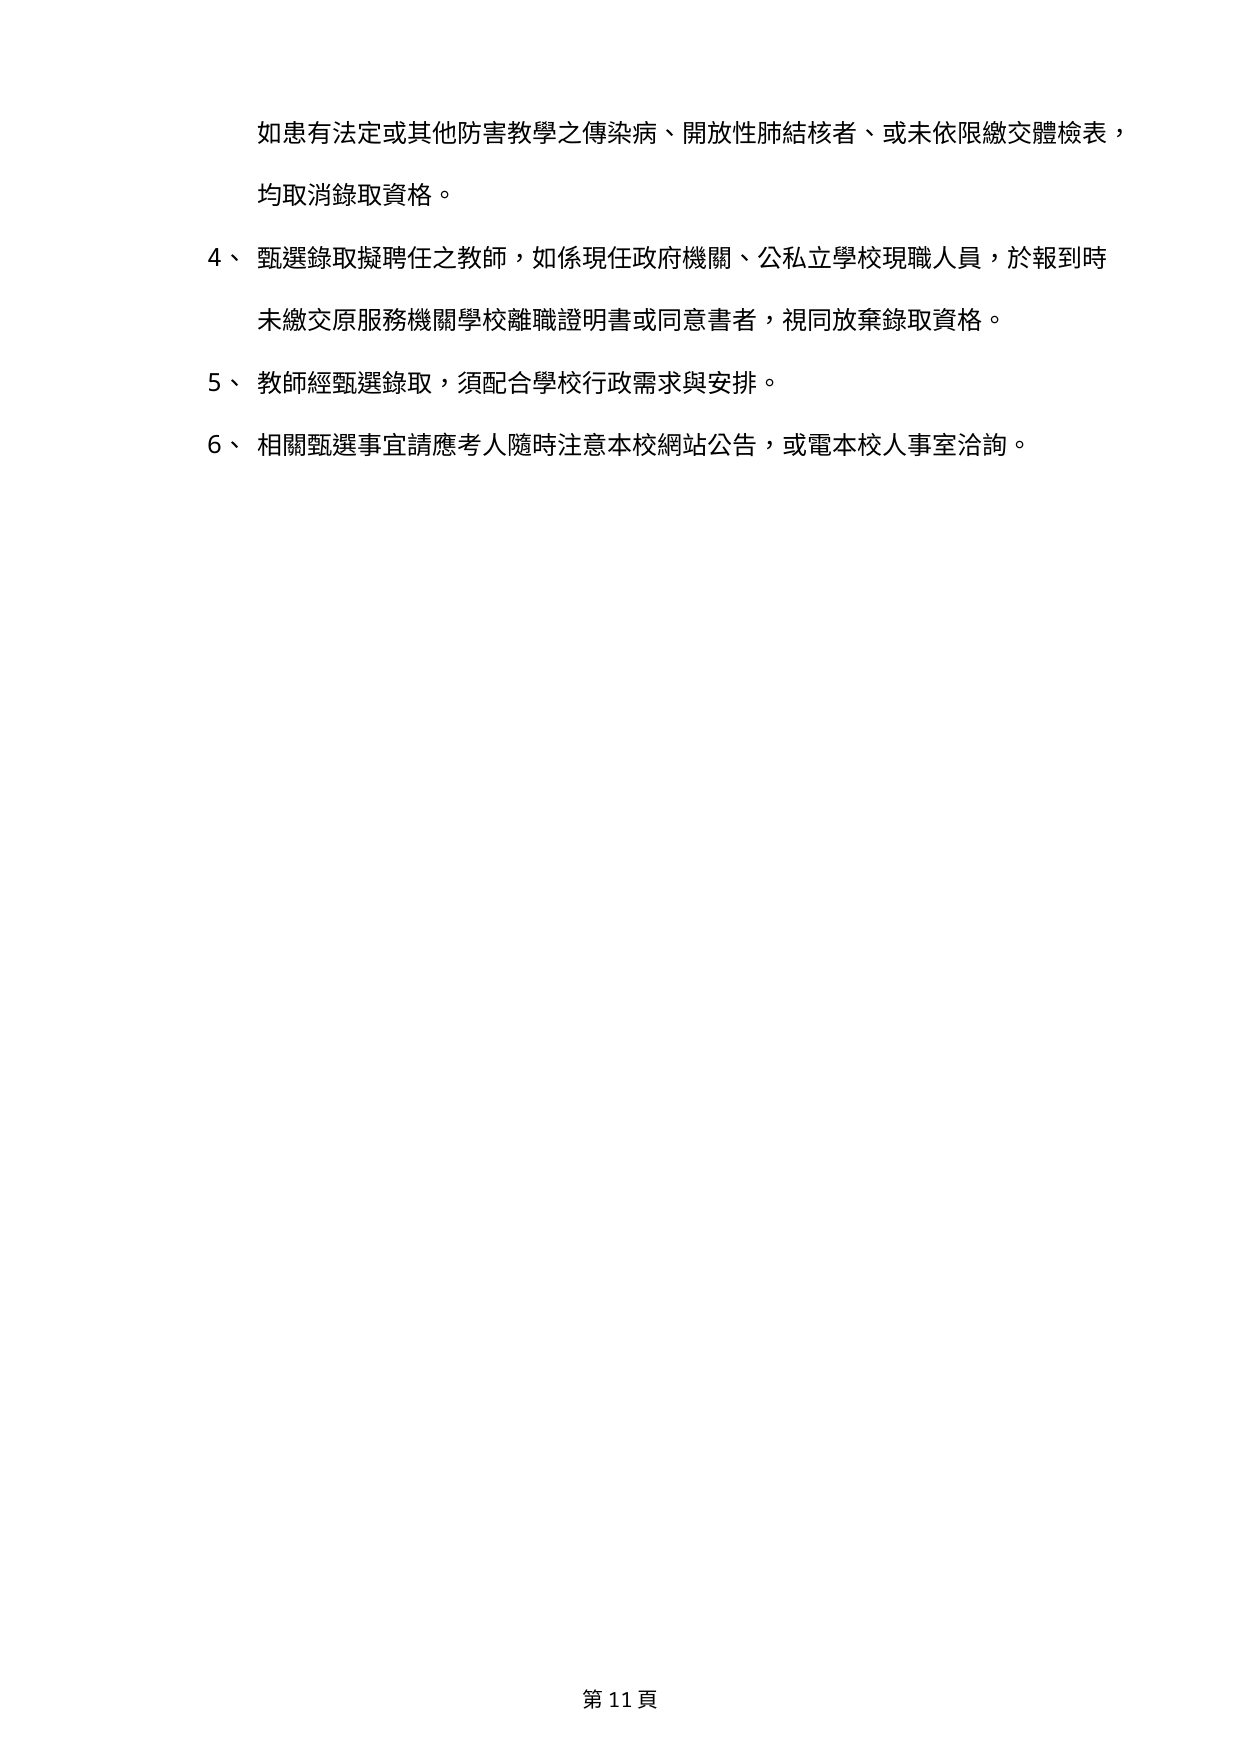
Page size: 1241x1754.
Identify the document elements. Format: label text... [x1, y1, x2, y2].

list 教師經甄選錄取，須配合學校行政需求與安排。 [207, 340, 1122, 402]
list 相關甄選事宜請應考人隨時注意本校網站公告，或電本校人事室洽詢。 [207, 402, 1122, 465]
list 錄取教師應繳交最近1個月內健保特約醫院體檢表（含肺結核ｘ光透視合格），如患有法定或其他防害教學之傳染病、開放性肺結核者、或未依限繳交體檢表，均取消錄取資格。 [207, 90, 1122, 215]
list 甄選錄取擬聘任之教師，如係現任政府機關、公私立學校現職人員，於報到時未繳交原服務機關學校離職證明書或同意書者，視同放棄錄取資格。 [207, 215, 1122, 340]
